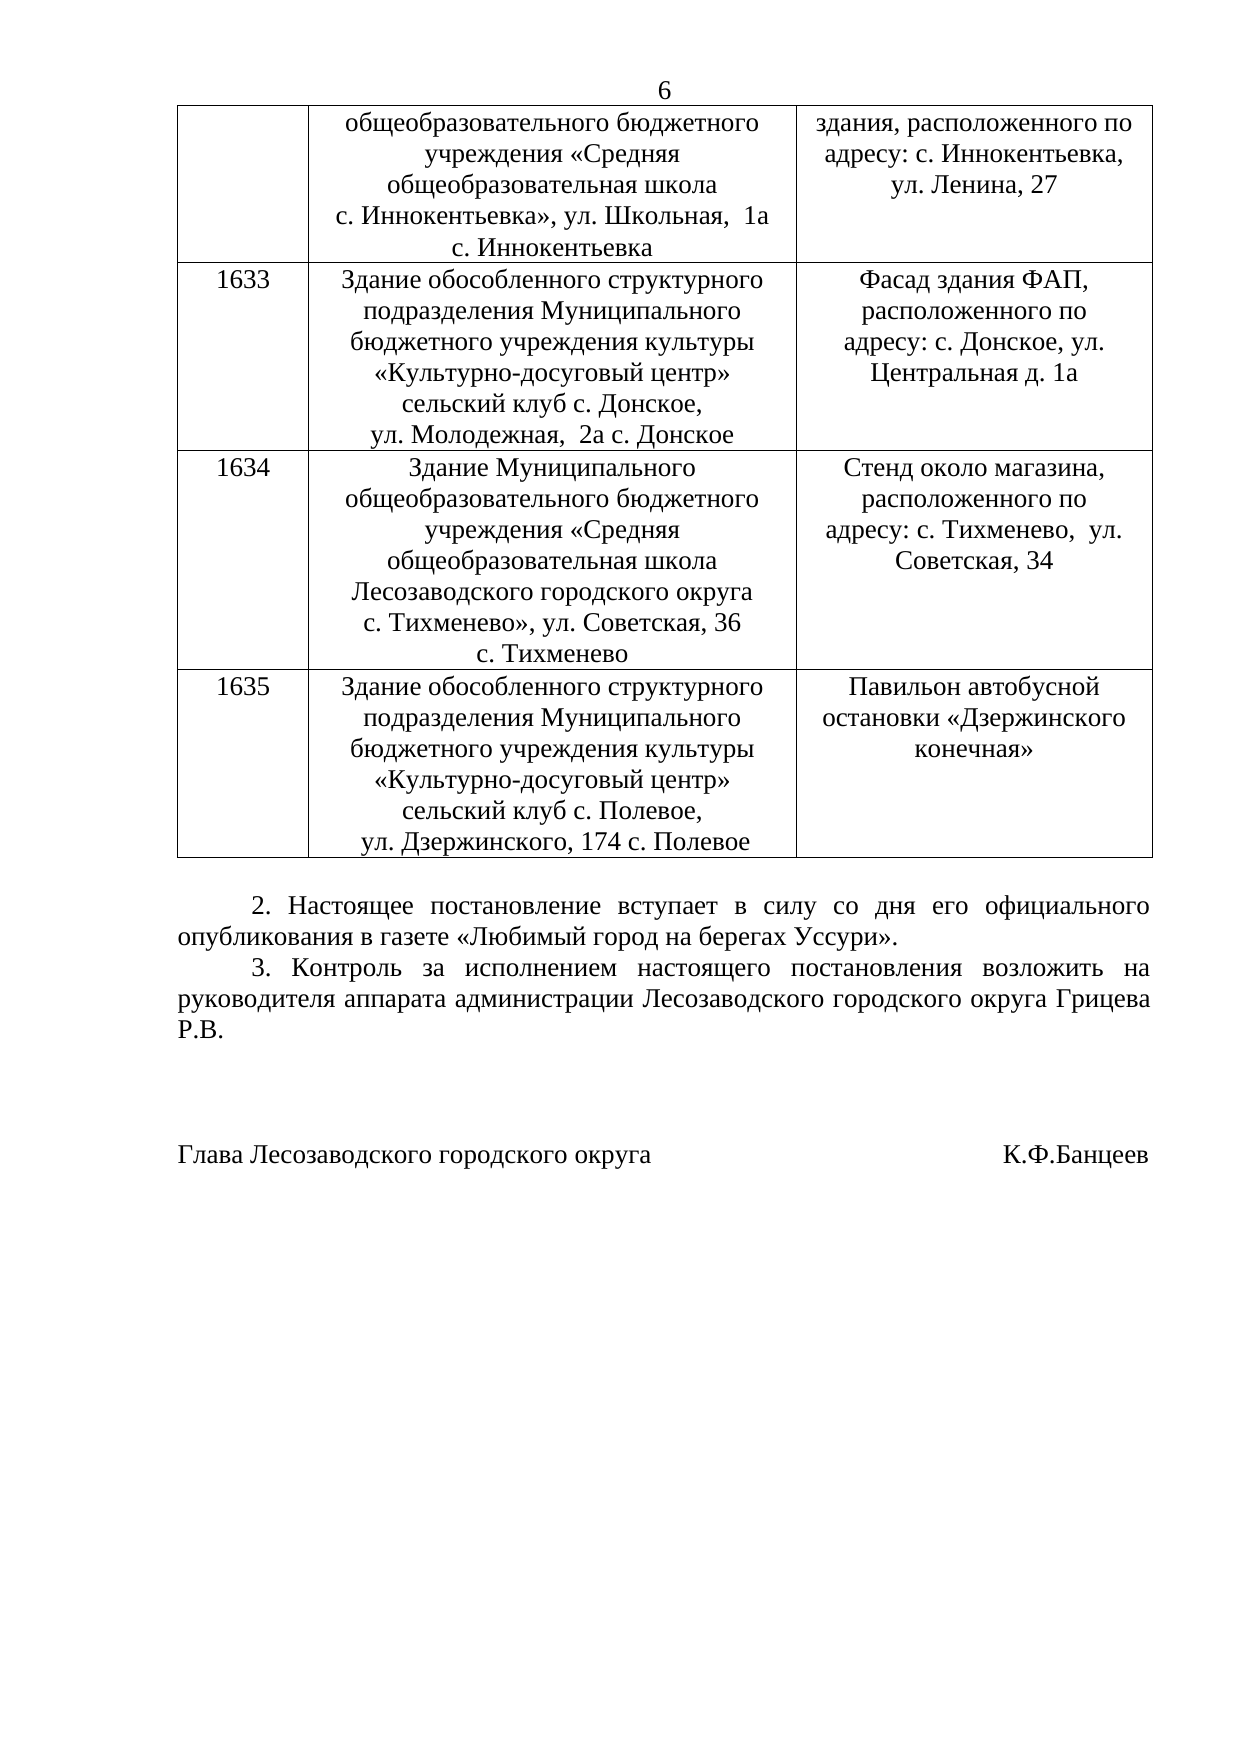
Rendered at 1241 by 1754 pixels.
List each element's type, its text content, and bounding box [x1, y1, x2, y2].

table_cell общеобразовательного бюджетного учреждения «Средняя общеобразовательная школа с. Иннокентьевка», ул. Школьная, 1а с. Иннокентьевка [309, 106, 796, 262]
text 2. Настоящее постановление вступает в силу со дня его официального опубликования в газете «Любимый город на берегах Уссури». [177, 889, 1152, 951]
table_cell 1634 [178, 451, 308, 669]
table_cell Павильон автобусной остановки «Дзержинского конечная» [797, 670, 1152, 857]
table_cell 1633 [178, 263, 308, 450]
text Глава Лесозаводского городского округа К.Ф.Банцеев [177, 1138, 1152, 1169]
table_cell 1635 [178, 670, 308, 857]
table_cell [178, 106, 308, 262]
table_cell здания, расположенного по адресу: с. Иннокентьевка, ул. Ленина, 27 [797, 106, 1152, 262]
table_cell Здание обособленного структурного подразделения Муниципального бюджетного учреждения культуры «Культурно-досуговый центр» сельский клуб с. Донское, ул. Молодежная, 2а с. Донское [309, 263, 796, 450]
table_cell Фасад здания ФАП, расположенного по адресу: с. Донское, ул. Центральная д. 1а [797, 263, 1152, 450]
table_cell Здание обособленного структурного подразделения Муниципального бюджетного учреждения культуры «Культурно-досуговый центр» сельский клуб с. Полевое, ул. Дзержинского, 174 с. Полевое [309, 670, 796, 857]
table_cell Стенд около магазина, расположенного по адресу: с. Тихменево, ул. Советская, 34 расположенного по [797, 451, 1152, 669]
text 3. Контроль за исполнением настоящего постановления возложить на руководителя аппарата администрации Лесозаводского городского округа Грицева Р.В. [177, 951, 1152, 1044]
table_cell Здание Муниципального общеобразовательного бюджетного учреждения «Средняя общеобразовательная школа Лесозаводского городского округа с. Тихменево», ул. Советская, 36 с. Тихменево [309, 451, 796, 669]
